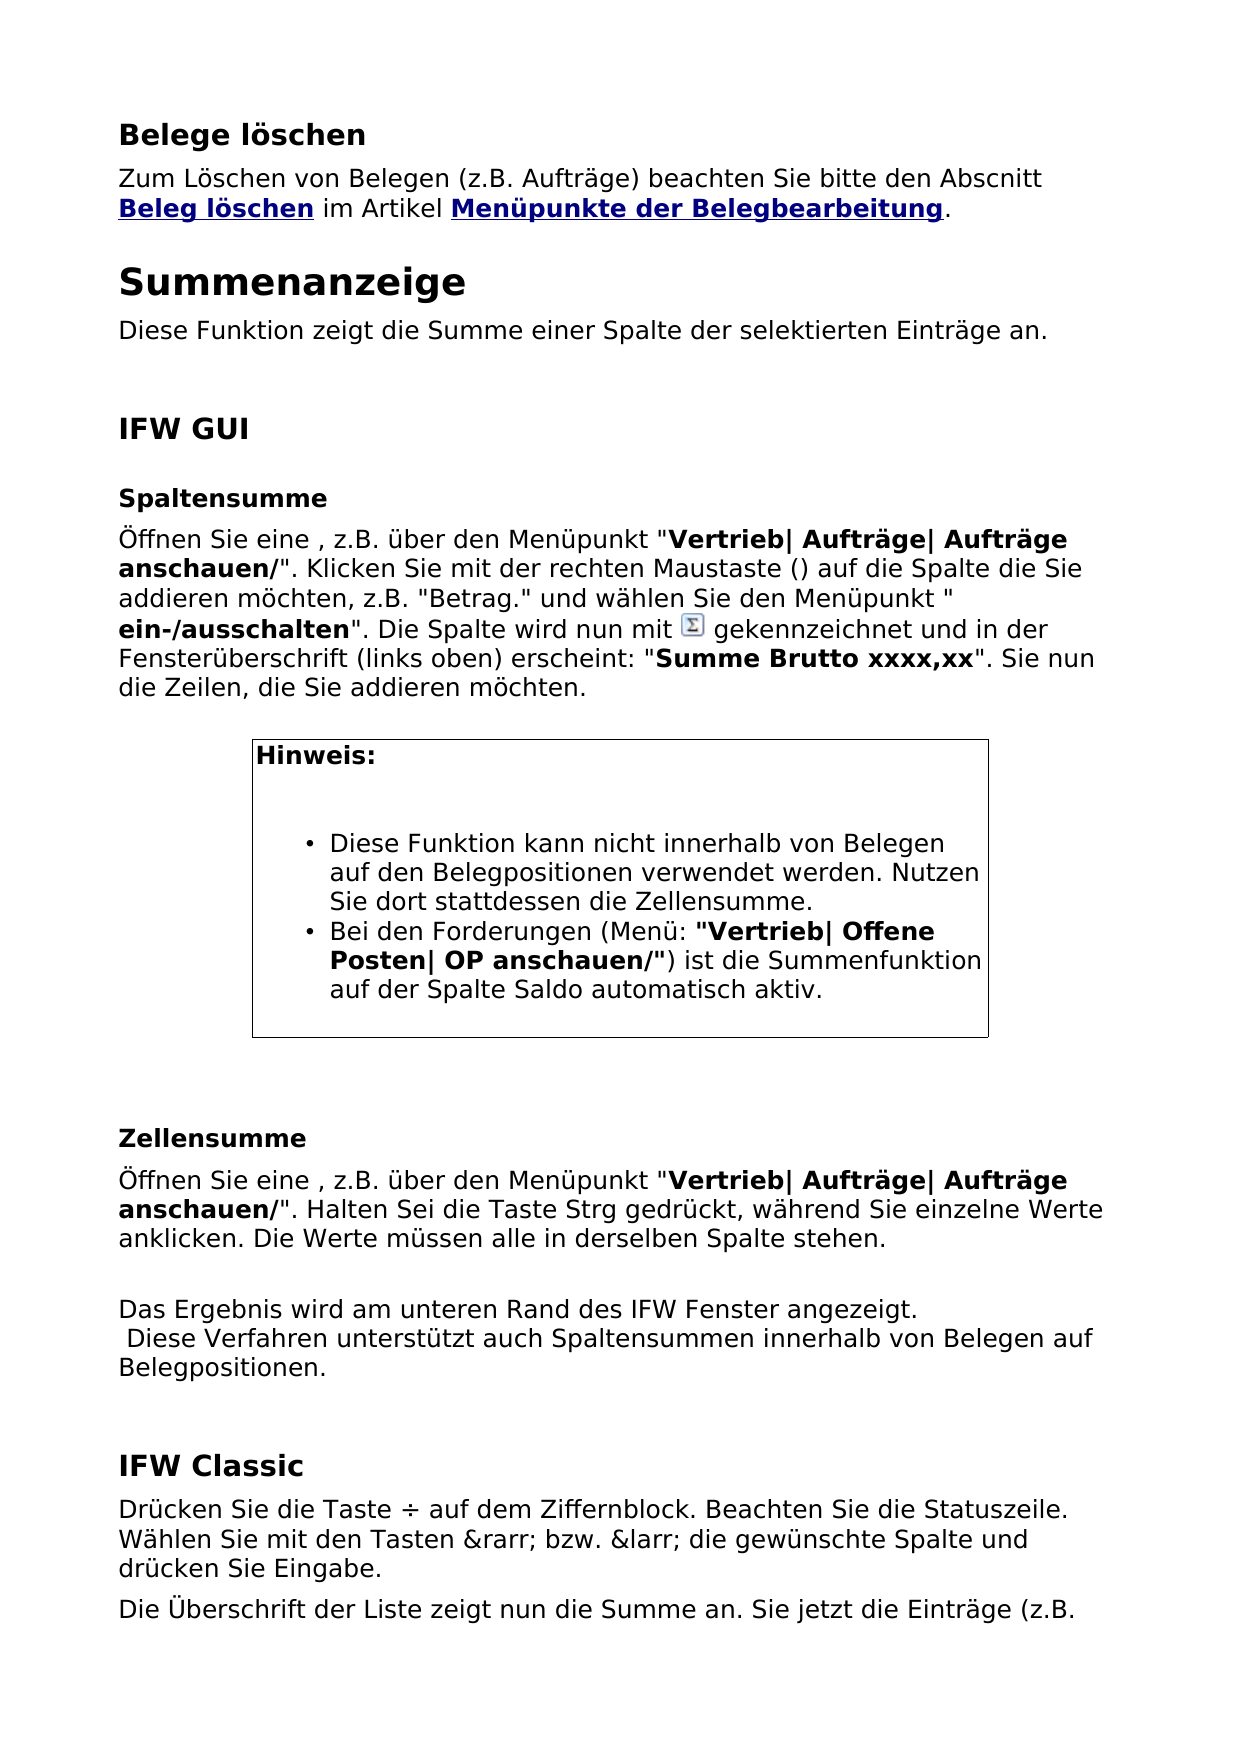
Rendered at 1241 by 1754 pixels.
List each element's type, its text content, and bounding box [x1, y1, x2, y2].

text Zum Löschen von Belegen (z.B. Aufträge) beachten Sie bitte den Abscnitt Beleg löschen im Artikel Menüpunkte der Belegbearbeitung. [118, 164, 1122, 223]
table_header Hinweis: Diese Funktion kann nicht innerhalb von Belegen auf den Belegpositionen verwendet werden. Nutzen Sie dort stattdessen die Zellensumme. Bei den Forderungen (Menü: "Vertrieb| Offene Posten| OP anschauen/") ist die Summenfunktion auf der Spalte Saldo automatisch aktiv. [253, 740, 988, 1037]
text Öffnen Sie eine , z.B. über den Menüpunkt "Vertrieb| Aufträge| Aufträge anschauen/". Halten Sei die Taste Strg gedrückt, während Sie einzelne Werte anklicken. Die Werte müssen alle in derselben Spalte stehen. [118, 1166, 1122, 1282]
text Diese Funktion zeigt die Summe einer Spalte der selektierten Einträge an. [118, 317, 1122, 375]
subtitle Belege löschen [118, 118, 1122, 152]
subtitle IFW Classic [118, 1449, 1122, 1483]
subtitle Spaltensumme [118, 484, 1122, 513]
subtitle IFW GUI [118, 412, 1122, 446]
subtitle Zellensumme [118, 1124, 1122, 1153]
picture [680, 613, 706, 638]
text Die Überschrift der Liste zeigt nun die Summe an. Sie jetzt die Einträge (z.B. [118, 1596, 1122, 1625]
text Das Ergebnis wird am unteren Rand des IFW Fenster angezeigt. Diese Verfahren unterstützt auch Spaltensummen innerhalb von Belegen auf Belegpositionen. [118, 1295, 1122, 1412]
text Drücken Sie die Taste ÷ auf dem Ziffernblock. Beachten Sie die Statuszeile. Wählen Sie mit den Tasten &rarr; bzw. &larr; die gewünschte Spalte und drücken Sie Eingabe. [118, 1496, 1122, 1583]
text Öffnen Sie eine , z.B. über den Menüpunkt "Vertrieb| Aufträge| Aufträge anschauen/". Klicken Sie mit der rechten Maustaste () auf die Spalte die Sie addieren möchten, z.B. "Betrag." und wählen Sie den Menüpunkt " ein-/ausschalten". Die Spalte wird nun mit gekennzeichnet und in der Fensterüberschrift (links oben) erscheint: "Summe Brutto xxxx,xx". Sie nun die Zeilen, die Sie addieren möchten. [118, 526, 1122, 702]
subtitle Summenanzeige [118, 260, 1122, 304]
